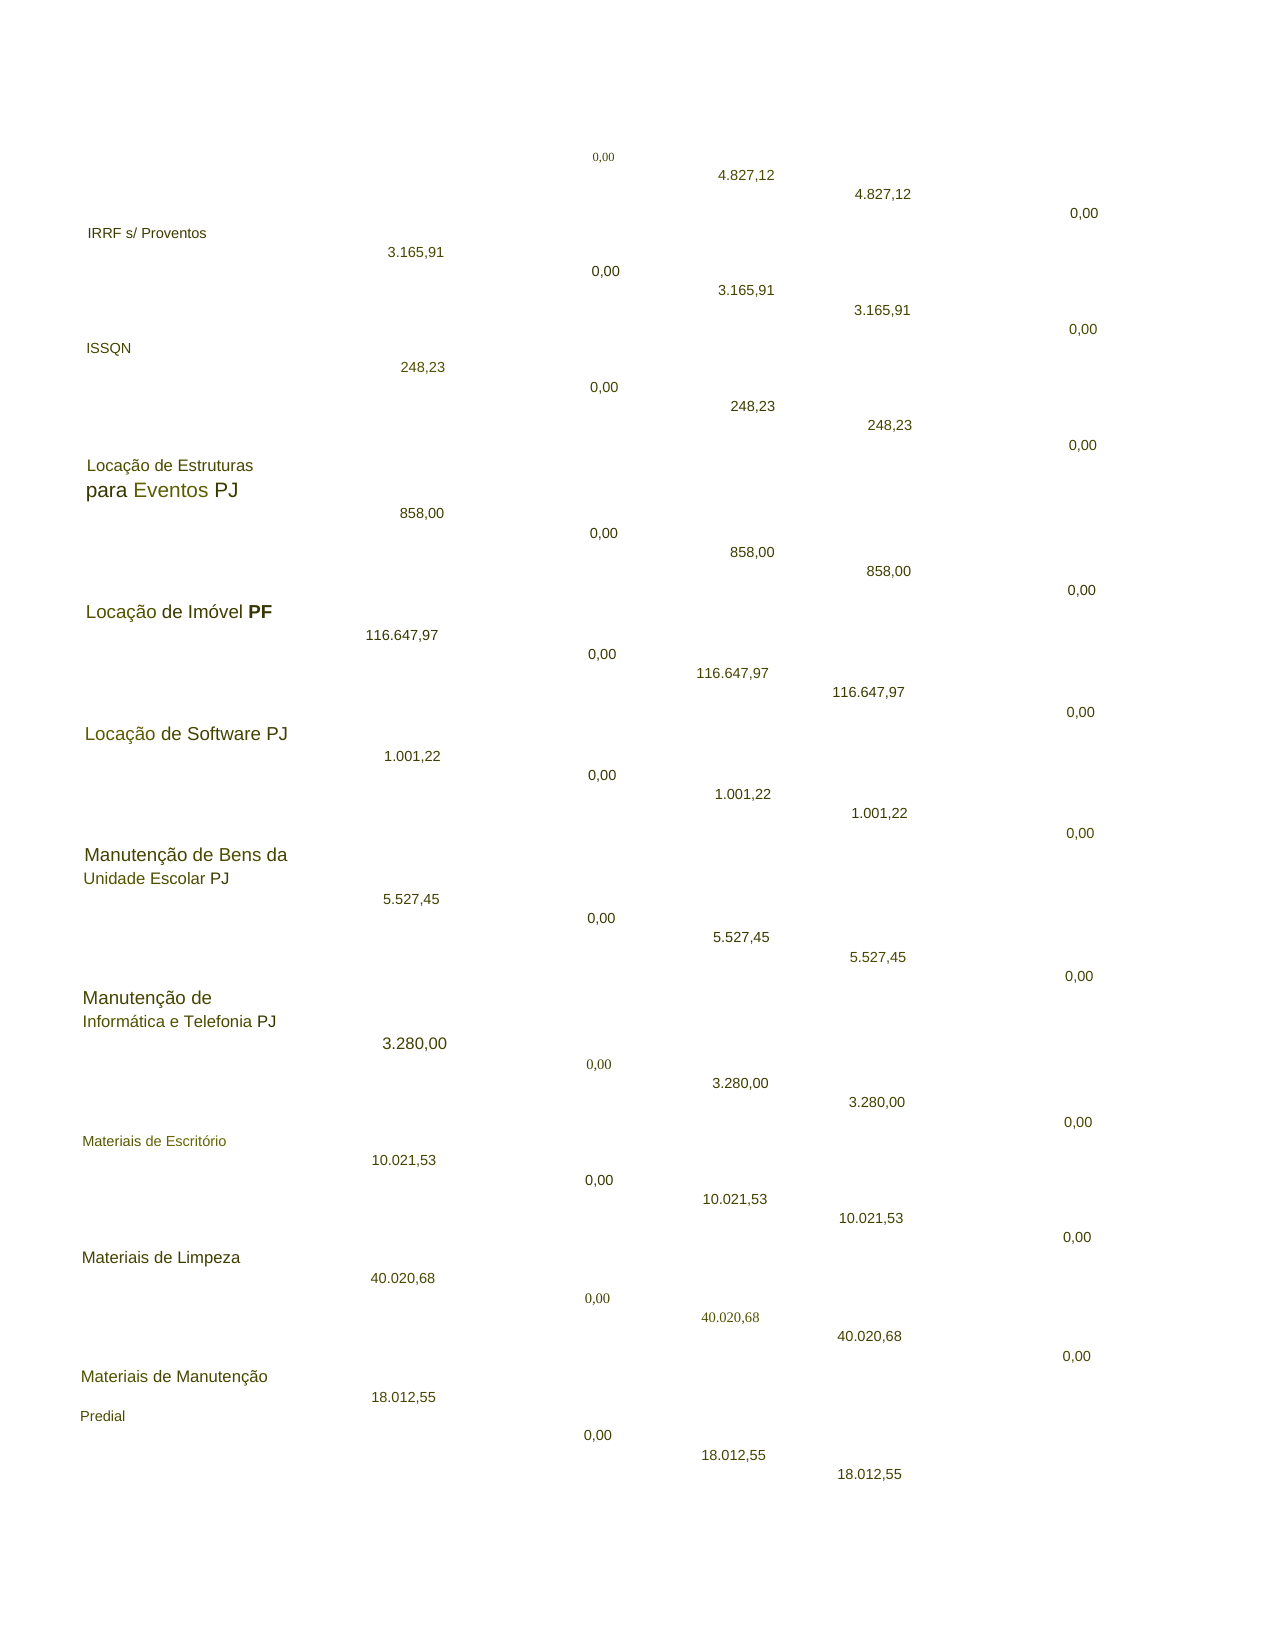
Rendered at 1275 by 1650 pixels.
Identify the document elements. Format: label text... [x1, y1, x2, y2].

text Informática e Telefonia PJ [82, 1012, 322, 1031]
text Locação de Software PJ [84, 722, 304, 744]
text 0,00 [583, 1427, 662, 1444]
text 18.012,55 [837, 1466, 957, 1482]
text 1.001,22 [714, 786, 824, 803]
text 248,23 [400, 359, 497, 376]
text Materiais de Escritório [82, 1133, 294, 1149]
text 0,00 [589, 524, 667, 541]
text 0,00 [1065, 967, 1141, 984]
text 40.020,68 [837, 1328, 958, 1345]
text 0,00 [1064, 1113, 1141, 1130]
text 0,00 [588, 645, 666, 662]
text Manutenção de [82, 987, 244, 1008]
text 0,00 [588, 767, 665, 783]
text 5.527,45 [713, 929, 823, 946]
text 858,00 [730, 543, 826, 560]
text 0,00 [591, 263, 668, 279]
text 1.001,22 [851, 805, 961, 822]
text 40.020,68 [701, 1309, 822, 1326]
text Locação de Imóvel PF [86, 601, 294, 623]
text 5.527,45 [849, 948, 960, 965]
text 4.827,12 [854, 186, 966, 202]
text IRRF s/ Proventos [87, 224, 264, 241]
text 116.647,97 [365, 626, 494, 643]
text 4.827,12 [718, 166, 828, 183]
text 40.020,68 [370, 1270, 492, 1287]
text Materiais de Limpeza [82, 1248, 286, 1267]
text 0,00 [1068, 436, 1144, 453]
text 1.001,22 [384, 747, 494, 764]
text 0,00 [584, 1289, 662, 1306]
text 248,23 [730, 398, 827, 414]
text 0,00 [586, 1056, 663, 1072]
text 116.647,97 [696, 665, 825, 681]
text Materiais de Manutenção [81, 1367, 315, 1386]
text 3.280,00 [712, 1075, 823, 1092]
text 0,00 [592, 150, 669, 164]
text 858,00 [399, 505, 497, 522]
text Predial [80, 1408, 174, 1424]
text Unidade Escolar PJ [83, 868, 269, 888]
text ISSQN [86, 340, 177, 357]
text 0,00 [587, 910, 664, 926]
text 0,00 [1069, 321, 1146, 337]
text 0,00 [1066, 824, 1143, 841]
text 3.165,91 [854, 301, 963, 318]
text 10.021,53 [371, 1152, 492, 1169]
text Locação de Estruturas [87, 456, 299, 475]
text 0,00 [1070, 205, 1147, 222]
text 0,00 [1066, 703, 1143, 720]
text 248,23 [867, 417, 963, 434]
text para Eventos PJ [86, 477, 249, 501]
text 858,00 [866, 563, 962, 579]
text 116.647,97 [832, 684, 962, 701]
text 3.280,00 [382, 1033, 493, 1053]
text 10.021,53 [702, 1190, 822, 1207]
text 3.280,00 [848, 1094, 960, 1111]
text 0,00 [585, 1171, 662, 1188]
text 18.012,55 [371, 1388, 490, 1405]
text Manutenção de Bens da [84, 844, 309, 865]
text 10.021,53 [838, 1210, 958, 1226]
text 18.012,55 [701, 1446, 820, 1463]
text 0,00 [590, 378, 667, 395]
text 0,00 [1063, 1229, 1140, 1246]
text 5.527,45 [383, 890, 493, 907]
text 3.165,91 [718, 282, 827, 299]
text 3.165,91 [387, 243, 497, 260]
text 0,00 [1067, 582, 1144, 599]
text 0,00 [1062, 1347, 1139, 1364]
